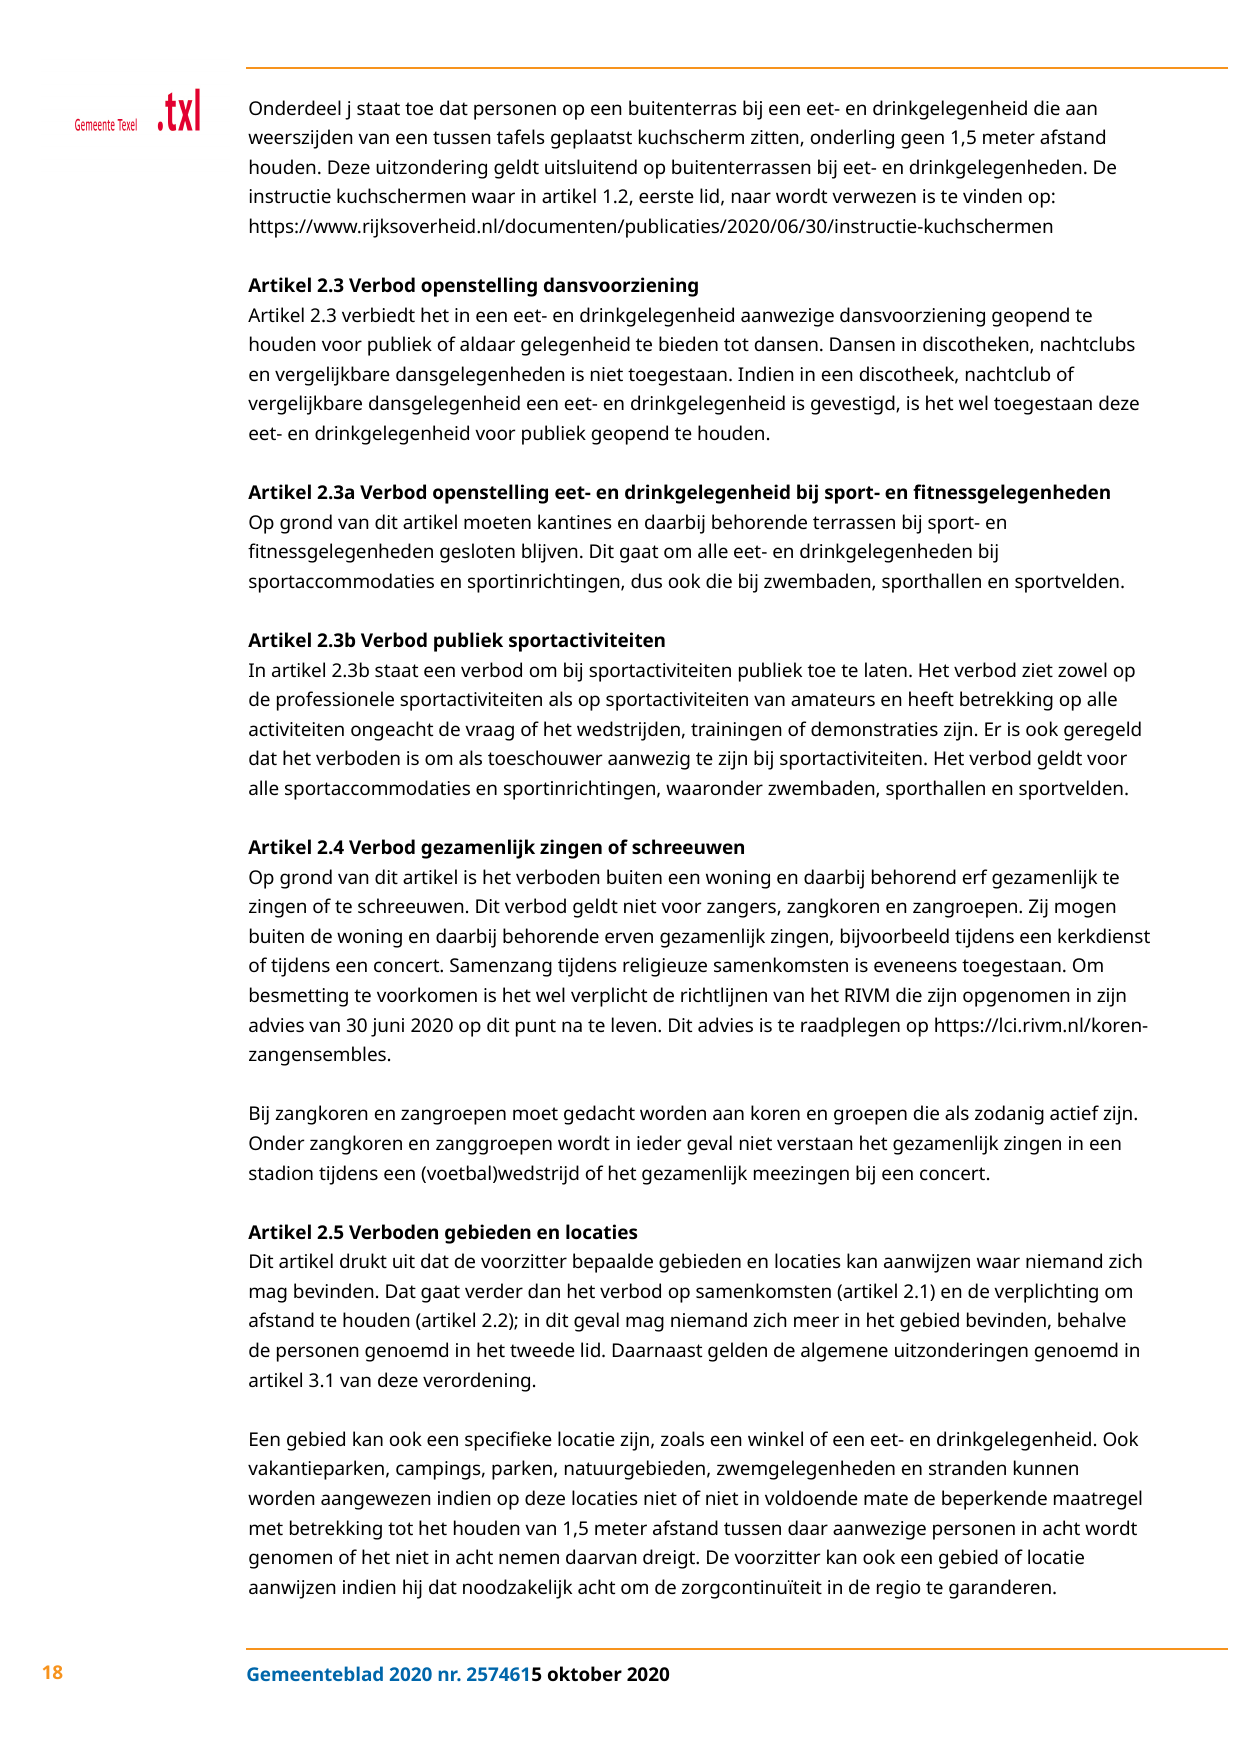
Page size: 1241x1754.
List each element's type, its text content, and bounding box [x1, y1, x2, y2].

text Artikel 2.3a Verbod openstelling eet- en drinkgelegenheid bij sport- en fitnessgelegenheden [248, 479, 1152, 505]
text Een gebied kan ook een specifieke locatie zijn, zoals een winkel of een eet- en drinkgelegenheid. Ook vakantieparken, campings, parken, natuurgebieden, zwemgelegenheden en stranden kunnen worden aangewezen indien op deze locaties niet of niet in voldoende mate de beperkende maatregel met betrekking tot het houden van 1,5 meter afstand tussen daar aanwezige personen in acht wordt genomen of het niet in acht nemen daarvan dreigt. De voorzitter kan ook een gebied of locatie aanwijzen indien hij dat noodzakelijk acht om de zorgcontinuïteit in de regio te garanderen. [248, 1426, 1152, 1600]
text Onderdeel j staat toe dat personen op een buitenterras bij een eet- en drinkgelegenheid die aan weerszijden van een tussen tafels geplaatst kuchscherm zitten, onderling geen 1,5 meter afstand houden. Deze uitzondering geldt uitsluitend op buitenterrassen bij eet- en drinkgelegenheden. De instructie kuchschermen waar in artikel 1.2, eerste lid, naar wordt verwezen is te vinden op: https://www.rijksoverheid.nl/documenten/publicaties/2020/06/30/instructie-kuchschermen [248, 95, 1152, 239]
text In artikel 2.3b staat een verbod om bij sportactiviteiten publiek toe te laten. Het verbod ziet zowel op de professionele sportactiviteiten als op sportactiviteiten van amateurs en heeft betrekking op alle activiteiten ongeacht de vraag of het wedstrijden, trainingen of demonstraties zijn. Er is ook geregeld dat het verboden is om als toeschouwer aanwezig te zijn bij sportactiviteiten. Het verbod geldt voor alle sportaccommodaties en sportinrichtingen, waaronder zwembaden, sporthallen en sportvelden. [248, 657, 1152, 801]
text Bij zangkoren en zangroepen moet gedacht worden aan koren en groepen die als zodanig actief zijn. Onder zangkoren en zanggroepen wordt in ieder geval niet verstaan het gezamenlijk zingen in een stadion tijdens een (voetbal)wedstrijd of het gezamenlijk meezingen bij een concert. [248, 1101, 1152, 1186]
text Artikel 2.4 Verbod gezamenlijk zingen of schreeuwen [248, 834, 1152, 860]
text Op grond van dit artikel is het verboden buiten een woning en daarbij behorend erf gezamenlijk te zingen of te schreeuwen. Dit verbod geldt niet voor zangers, zangkoren en zangroepen. Zij mogen buiten de woning en daarbij behorende erven gezamenlijk zingen, bijvoorbeeld tijdens een kerkdienst of tijdens een concert. Samenzang tijdens religieuze samenkomsten is eveneens toegestaan. Om besmetting te voorkomen is het wel verplicht de richtlijnen van het RIVM die zijn opgenomen in zijn advies van 30 juni 2020 op dit punt na te leven. Dit advies is te raadplegen op https://lci.rivm.nl/koren-zangensembles. [248, 864, 1152, 1067]
text Artikel 2.5 Verboden gebieden en locaties [248, 1219, 1152, 1245]
text Artikel 2.3 Verbod openstelling dansvoorziening [248, 272, 1152, 298]
text Dit artikel drukt uit dat de voorzitter bepaalde gebieden en locaties kan aanwijzen waar niemand zich mag bevinden. Dat gaat verder dan het verbod op samenkomsten (artikel 2.1) en de verplichting om afstand te houden (artikel 2.2); in dit geval mag niemand zich meer in het gebied bevinden, behalve de personen genoemd in het tweede lid. Daarnaast gelden de algemene uitzonderingen genoemd in artikel 3.1 van deze verordening. [248, 1248, 1152, 1393]
text Artikel 2.3 verbiedt het in een eet- en drinkgelegenheid aanwezige dansvoorziening geopend te houden voor publiek of aldaar gelegenheid te bieden tot dansen. Dansen in discotheken, nachtclubs en vergelijkbare dansgelegenheden is niet toegestaan. Indien in een discotheek, nachtclub of vergelijkbare dansgelegenheid een eet- en drinkgelegenheid is gevestigd, is het wel toegestaan deze eet- en drinkgelegenheid voor publiek geopend te houden. [248, 302, 1152, 446]
picture [41, 47, 231, 172]
text Op grond van dit artikel moeten kantines en daarbij behorende terrassen bij sport- en fitnessgelegenheden gesloten blijven. Dit gaat om alle eet- en drinkgelegenheden bij sportaccommodaties en sportinrichtingen, dus ook die bij zwembaden, sporthallen en sportvelden. [248, 509, 1152, 594]
text Artikel 2.3b Verbod publiek sportactiviteiten [248, 627, 1152, 653]
